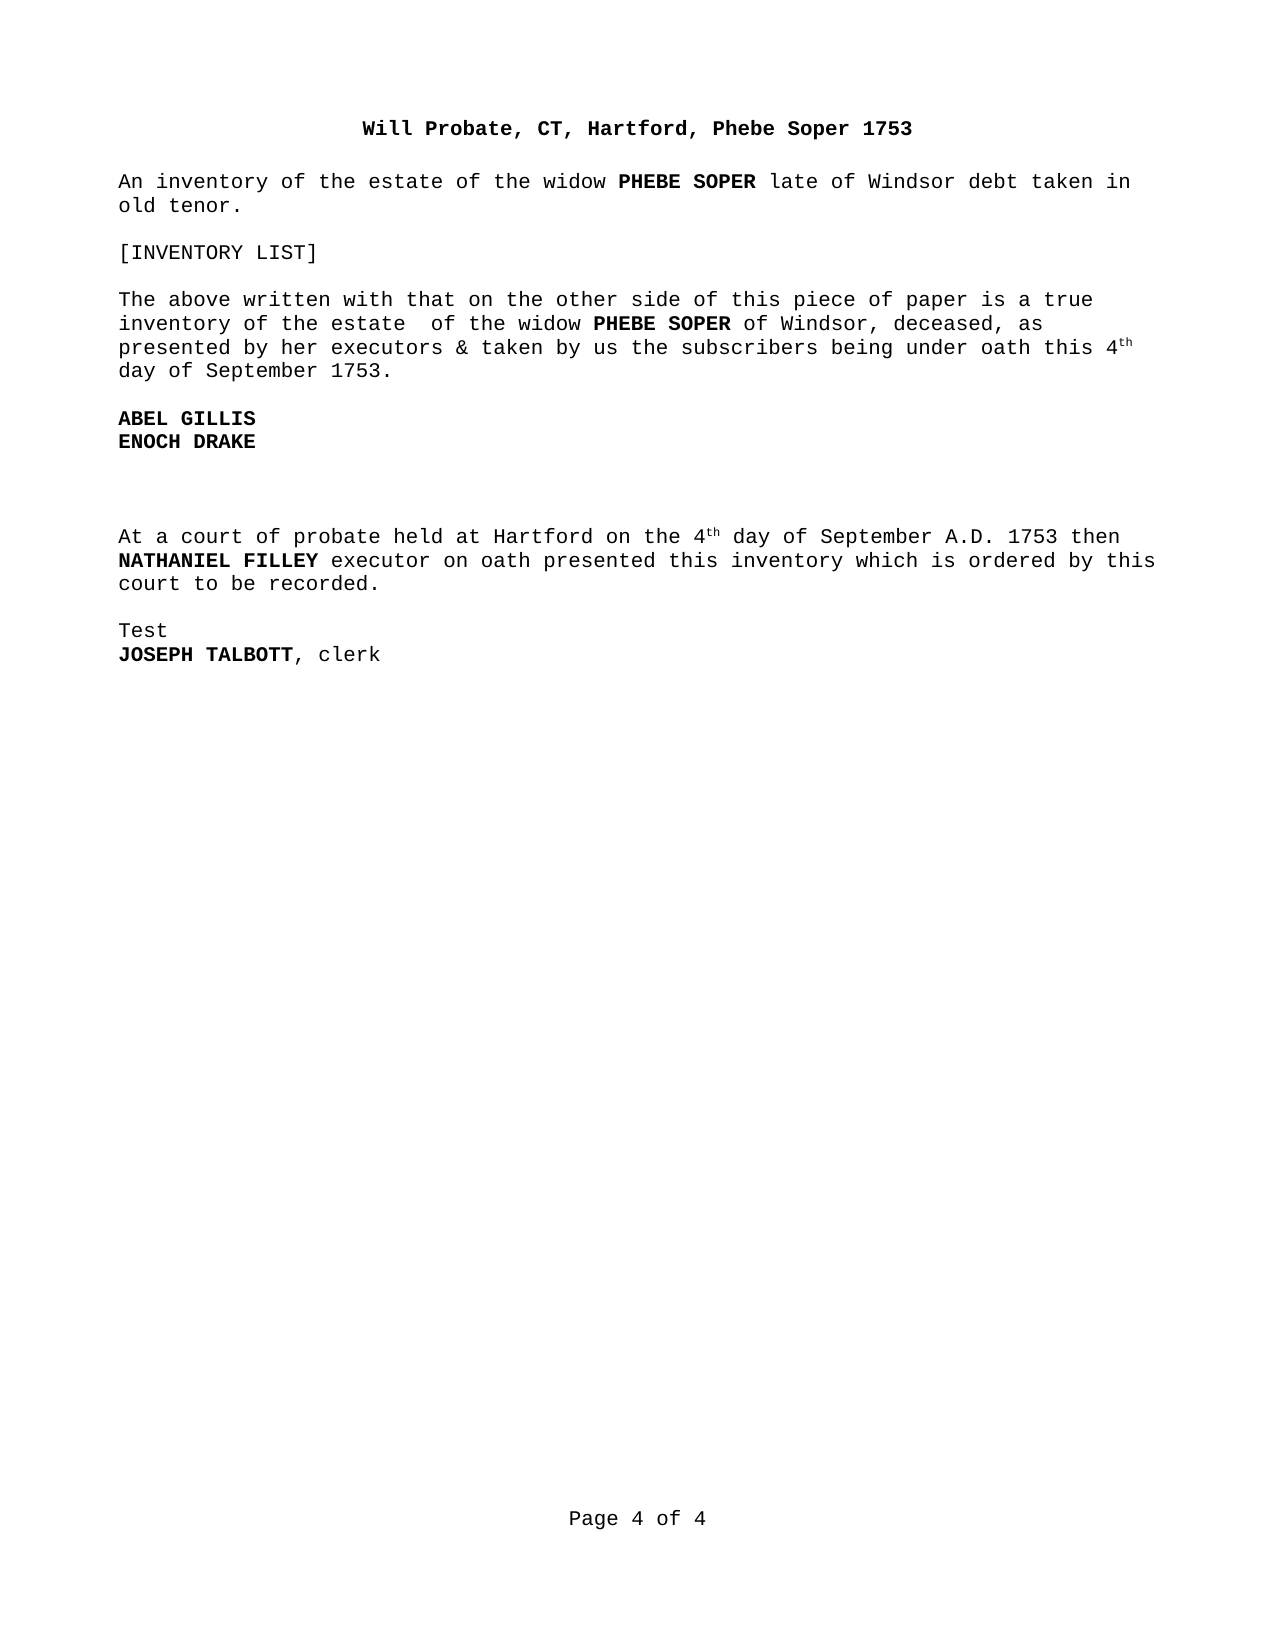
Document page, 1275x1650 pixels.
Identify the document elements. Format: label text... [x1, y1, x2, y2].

text Test [118, 621, 1157, 644]
text An inventory of the estate of the widow PHEBE SOPER late of Windsor debt taken in old tenor. [118, 171, 1157, 218]
text Abel Gillis [118, 408, 1157, 431]
text [INVENTORY LIST] [118, 242, 1157, 266]
text At a court of probate held at Hartford on the 4th day of September A.D. 1753 then Nathaniel Filley executor on oath presented this inventory which is ordered by this court to be recorded. [118, 526, 1157, 597]
text The above written with that on the other side of this piece of paper is a true inventory of the estate of the widow PHEBE SOPER of Windsor, deceased, as presented by her executors & taken by us the subscribers being under oath this 4th day of September 1753. [118, 289, 1157, 384]
text Joseph Talbott, clerk [118, 644, 1157, 668]
text Enoch Drake [118, 431, 1157, 455]
